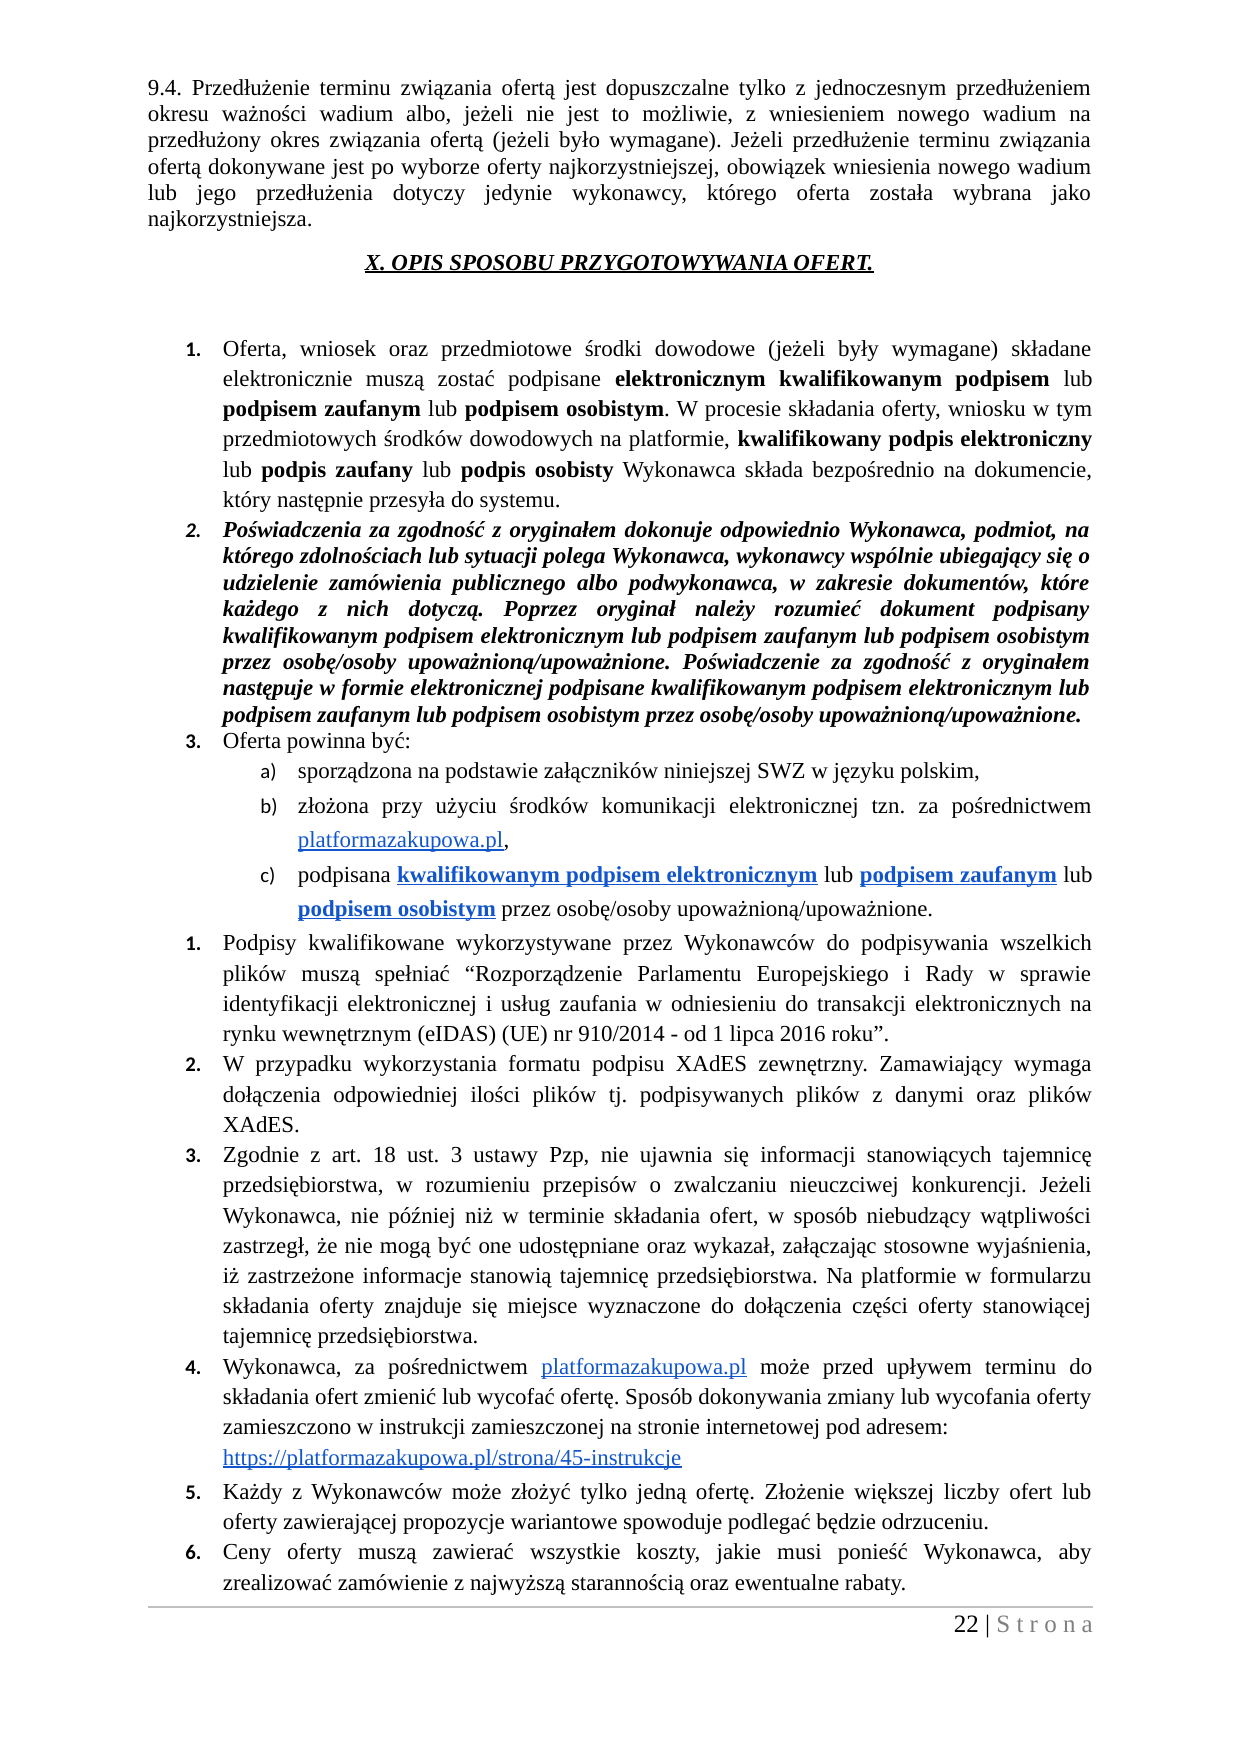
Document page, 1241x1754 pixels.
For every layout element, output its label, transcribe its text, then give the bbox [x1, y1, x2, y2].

list Oferta powinna być: [185, 727, 1093, 754]
list Wykonawca, za pośrednictwem platformazakupowa.pl może przed upływem terminu do składania ofert zmienić lub wycofać ofertę. Sposób dokonywania zmiany lub wycofania oferty zamieszczono w instrukcji zamieszczonej na stronie internetowej pod adresem: [185, 1353, 1093, 1440]
list Każdy z Wykonawców może złożyć tylko jedną ofertę. Złożenie większej liczby ofert lub oferty zawierającej propozycje wariantowe spowoduje podlegać będzie odrzuceniu. [185, 1478, 1093, 1534]
list złożona przy użyciu środków komunikacji elektronicznej tzn. za pośrednictwem platformazakupowa.pl, [260, 792, 1093, 853]
list Ceny oferty muszą zawierać wszystkie koszty, jakie musi ponieść Wykonawca, aby zrealizować zamówienie z najwyższą starannością oraz ewentualne rabaty. [185, 1538, 1093, 1595]
text https://platformazakupowa.pl/strona/45-instrukcje [223, 1443, 1093, 1470]
list Poświadczenia za zgodność z oryginałem dokonuje odpowiednio Wykonawca, podmiot, na którego zdolnościach lub sytuacji polega Wykonawca, wykonawcy wspólnie ubiegający się o udzielenie zamówienia publicznego albo podwykonawca, w zakresie dokumentów, które każdego z nich dotyczą. Poprzez oryginał należy rozumieć dokument podpisany kwalifikowanym podpisem elektronicznym lub podpisem zaufanym lub podpisem osobistym przez osobę/osoby upoważnioną/upoważnione. Poświadczenie za zgodność z oryginałem następuje w formie elektronicznej podpisane kwalifikowanym podpisem elektronicznym lub podpisem zaufanym lub podpisem osobistym przez osobę/osoby upoważnioną/upoważnione. [185, 516, 1093, 727]
list Zgodnie z art. 18 ust. 3 ustawy Pzp, nie ujawnia się informacji stanowiących tajemnicę przedsiębiorstwa, w rozumieniu przepisów o zwalczaniu nieuczciwej konkurencji. Jeżeli Wykonawca, nie później niż w terminie składania ofert, w sposób niebudzący wątpliwości zastrzegł, że nie mogą być one udostępniane oraz wykazał, załączając stosowne wyjaśnienia, iż zastrzeżone informacje stanowią tajemnicę przedsiębiorstwa. Na platformie w formularzu składania oferty znajduje się miejsce wyznaczone do dołączenia części oferty stanowiącej tajemnicę przedsiębiorstwa. [185, 1141, 1093, 1349]
text 9.4. Przedłużenie terminu związania ofertą jest dopuszczalne tylko z jednoczesnym przedłużeniem okresu ważności wadium albo, jeżeli nie jest to możliwie, z wniesieniem nowego wadium na przedłużony okres związania ofertą (jeżeli było wymagane). Jeżeli przedłużenie terminu związania ofertą dokonywane jest po wyborze oferty najkorzystniejszej, obowiązek wniesienia nowego wadium lub jego przedłużenia dotyczy jedynie wykonawcy, którego oferta została wybrana jako najkorzystniejsza. [148, 74, 1093, 232]
text X. OPIS SPOSOBU PRZYGOTOWYWANIA OFERT. [148, 248, 1093, 275]
list Podpisy kwalifikowane wykorzystywane przez Wykonawców do podpisywania wszelkich plików muszą spełniać “Rozporządzenie Parlamentu Europejskiego i Rady w sprawie identyfikacji elektronicznej i usług zaufania w odniesieniu do transakcji elektronicznych na rynku wewnętrznym (eIDAS) (UE) nr 910/2014 - od 1 lipca 2016 roku”. [185, 929, 1093, 1046]
list Oferta, wniosek oraz przedmiotowe środki dowodowe (jeżeli były wymagane) składane elektronicznie muszą zostać podpisane elektronicznym kwalifikowanym podpisem lub podpisem zaufanym lub podpisem osobistym. W procesie składania oferty, wniosku w tym przedmiotowych środków dowodowych na platformie, kwalifikowany podpis elektroniczny lub podpis zaufany lub podpis osobisty Wykonawca składa bezpośrednio na dokumencie, który następnie przesyła do systemu. [185, 334, 1093, 512]
list podpisana kwalifikowanym podpisem elektronicznym lub podpisem zaufanym lub podpisem osobistym przez osobę/osoby upoważnioną/upoważnione. [260, 861, 1093, 921]
list W przypadku wykorzystania formatu podpisu XAdES zewnętrzny. Zamawiający wymaga dołączenia odpowiedniej ilości plików tj. podpisywanych plików z danymi oraz plików XAdES. [185, 1050, 1093, 1137]
list sporządzona na podstawie załączników niniejszej SWZ w języku polskim, [260, 758, 1093, 784]
